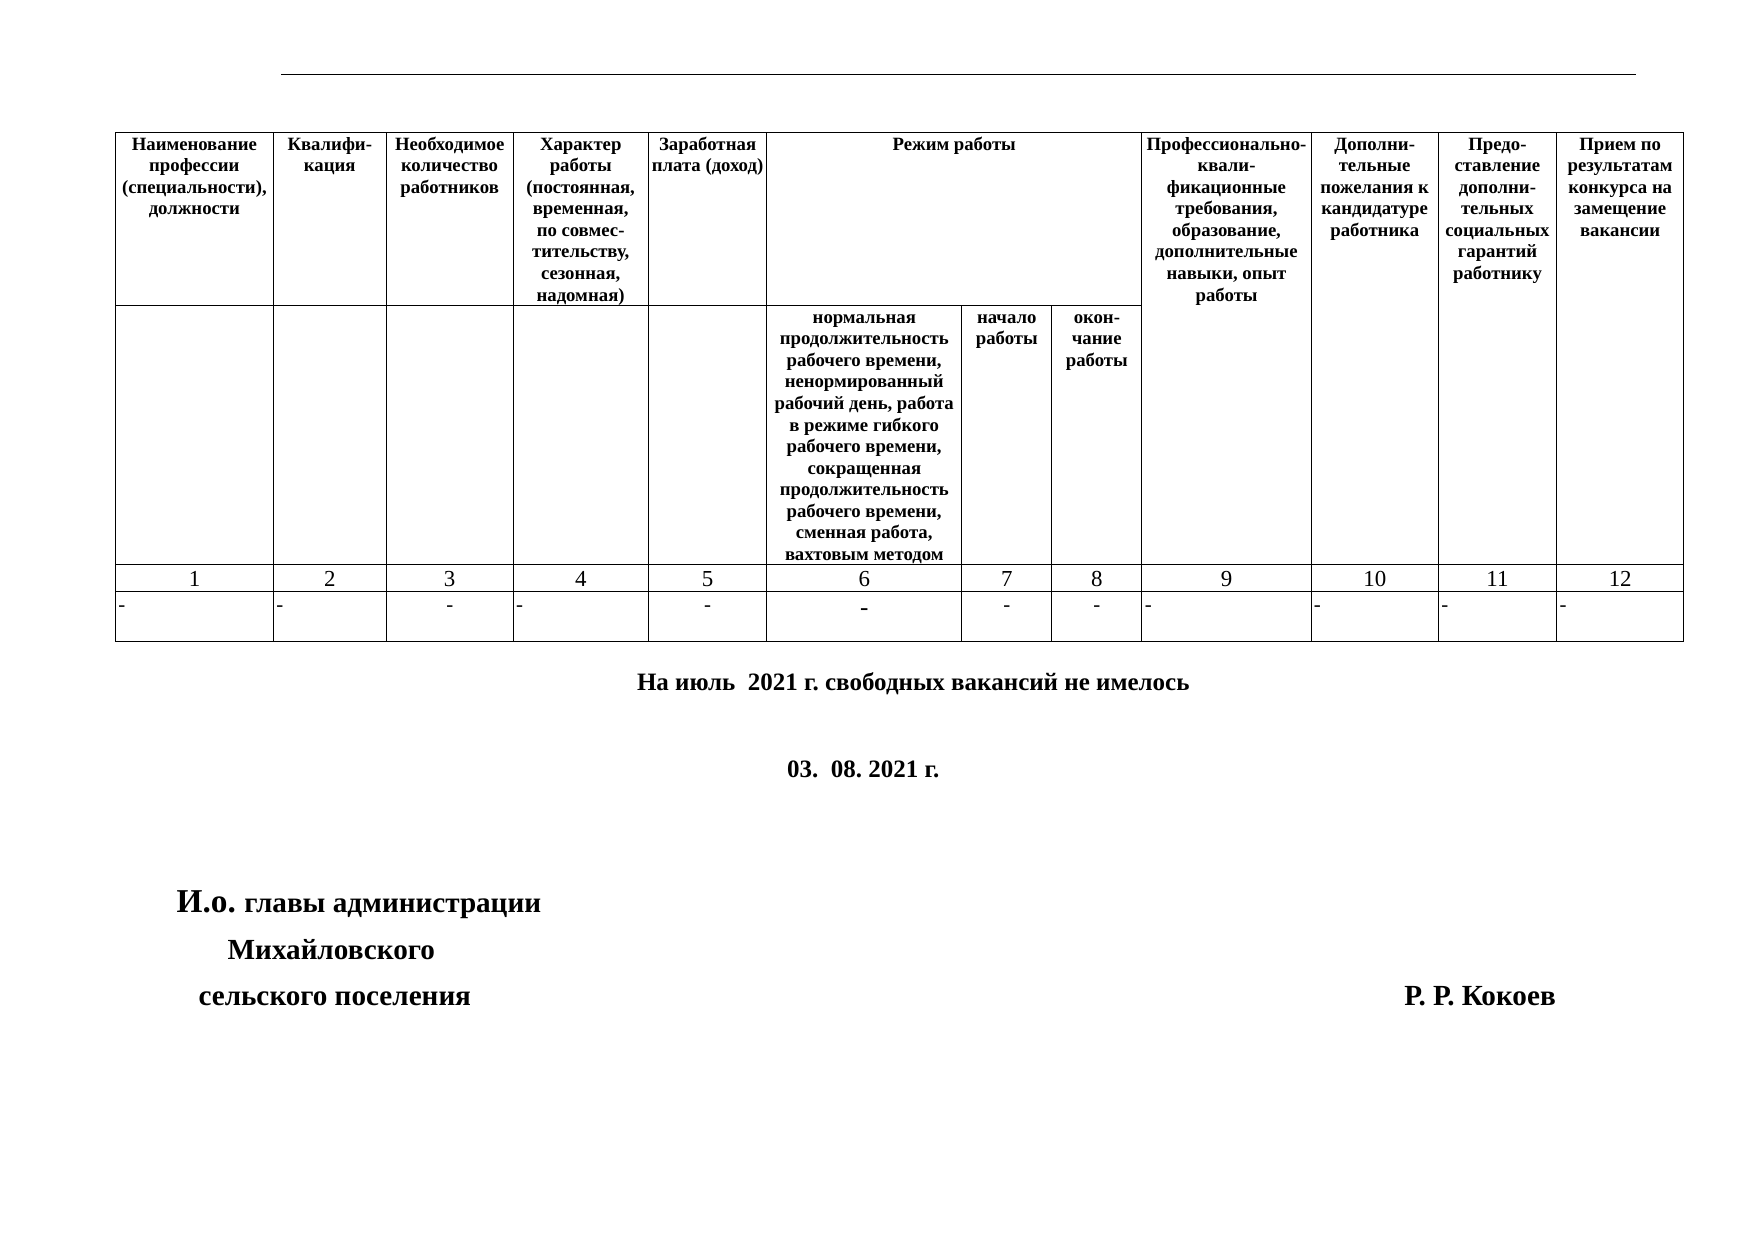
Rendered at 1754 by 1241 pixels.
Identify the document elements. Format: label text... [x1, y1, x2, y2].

table_cell - [1142, 592, 1311, 641]
table_cell [514, 306, 648, 564]
table_cell - [514, 592, 648, 641]
table_cell 3 [387, 565, 513, 591]
table_header Наименова­ние профессии (специаль­ности), должности [116, 133, 273, 305]
table_header Необхо­димое количество работников [387, 133, 513, 305]
text Михайловского [118, 932, 1636, 966]
table_cell - [387, 592, 513, 641]
table_cell 12 [1557, 565, 1683, 591]
table_cell [274, 306, 386, 564]
table_cell 11 [1439, 565, 1556, 591]
table_header Характер работы (постоян­ная, временная, по совмес­тительству, сезонная, надомная) [514, 133, 648, 305]
text сельского поселения Р. Р. Кокоев [118, 978, 1636, 1012]
table_cell [1312, 305, 1438, 564]
table_header Дополни­тельные пожелания к кандидатуре работника [1312, 133, 1438, 305]
table_cell - [116, 592, 273, 641]
table_cell 2 [274, 565, 386, 591]
table_header Прием по результа­там конкурса на замещение вакансии [1557, 133, 1683, 305]
table_cell [387, 306, 513, 564]
table_cell - [962, 592, 1051, 641]
table_cell [649, 306, 766, 564]
text 03. 08. 2021 г. [118, 754, 1636, 782]
table_cell - [649, 592, 766, 641]
table_cell 9 [1142, 565, 1311, 591]
text На июль 2021 г. свободных вакансий не имелось [118, 667, 1636, 696]
table_cell - [1052, 592, 1141, 641]
text И.о. главы администрации [118, 881, 1636, 919]
table_cell [116, 306, 273, 564]
table_cell 10 [1312, 565, 1438, 591]
table_cell нормальная продолжительность рабочего времени, ненормированный рабочий день, работа в режиме гибкого рабочего времени, сокращен­ная продолжитель­ность рабочего времени, сменная работа, вахтовым методом [767, 306, 961, 564]
table_cell - [274, 592, 386, 641]
table_header Режим работы [767, 133, 1141, 305]
table_cell 4 [514, 565, 648, 591]
table_cell 7 [962, 565, 1051, 591]
table_cell 8 [1052, 565, 1141, 591]
table_header Профессио­нально-квали­фикационные требования, образование, дополни­тельные навыки, опыт работы [1142, 133, 1311, 305]
table_cell окон­чание работы [1052, 306, 1141, 564]
table_cell [1142, 305, 1311, 564]
table_cell - [1557, 592, 1683, 641]
table_header Заработ­ная плата (доход) [649, 133, 766, 305]
table_cell 6 [767, 565, 961, 591]
table_cell - [1312, 592, 1438, 641]
table_cell начало работы [962, 306, 1051, 564]
table_cell 5 [649, 565, 766, 591]
table_cell [1557, 305, 1683, 564]
table_cell - [1439, 592, 1556, 641]
table_cell 1 [116, 565, 273, 591]
table_header Квалифи­кация [274, 133, 386, 305]
table_cell - [767, 592, 961, 641]
table_header Предо­ставление дополни­тельных социаль­ных гарантий работнику [1439, 133, 1556, 305]
table_cell [1439, 305, 1556, 564]
